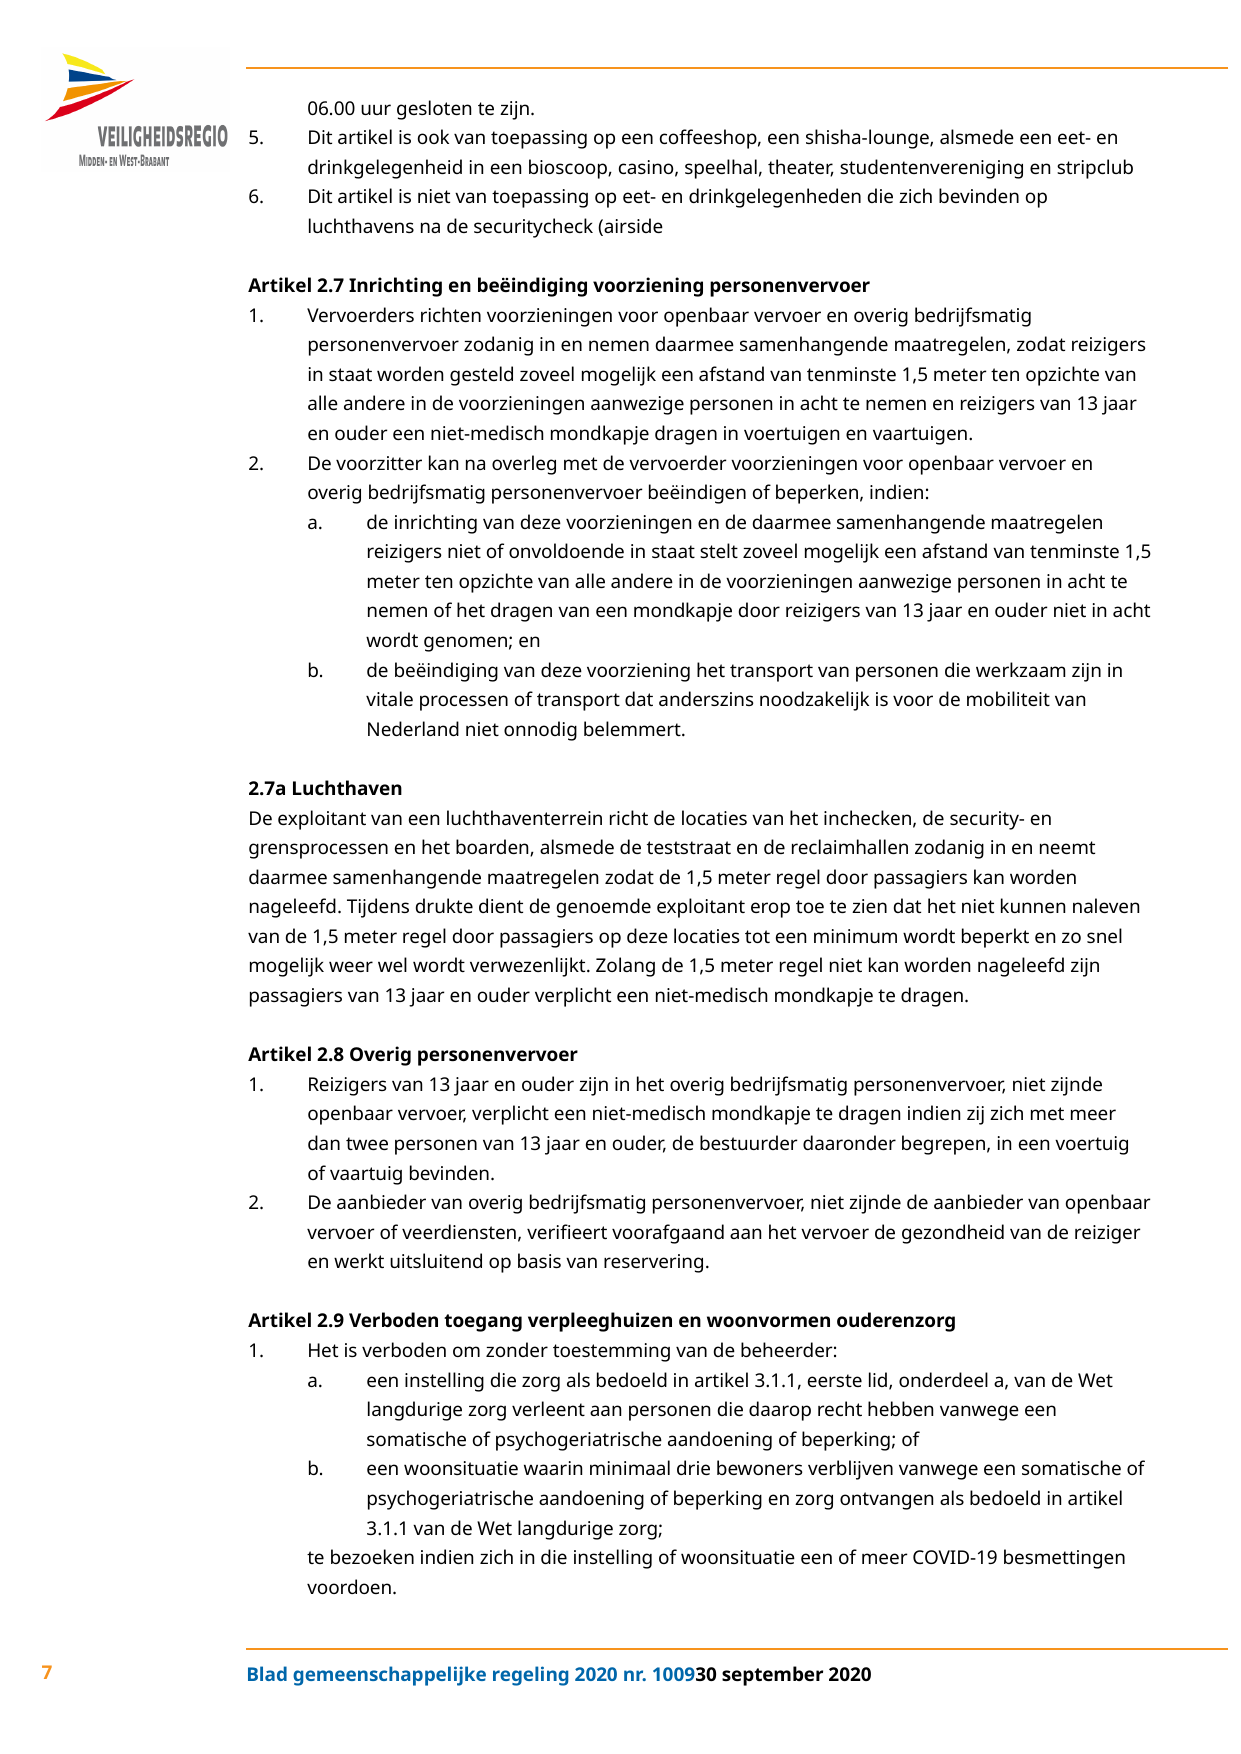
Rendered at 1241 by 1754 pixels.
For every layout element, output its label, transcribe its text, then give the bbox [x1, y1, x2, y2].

text Artikel 2.8 Overig personenvervoer [248, 1041, 1152, 1067]
list Het is verboden om zonder toestemming van de beheerder: [248, 1337, 1152, 1363]
list Vervoerders richten voorzieningen voor openbaar vervoer en overig bedrijfsmatig personenvervoer zodanig in en nemen daarmee samenhangende maatregelen, zodat reizigers in staat worden gesteld zoveel mogelijk een afstand van tenminste 1,5 meter ten opzichte van alle andere in de voorzieningen aanwezige personen in acht te nemen en reizigers van 13 jaar en ouder een niet-medisch mondkapje dragen in voertuigen en vaartuigen. [248, 302, 1152, 446]
list de beëindiging van deze voorziening het transport van personen die werkzaam zijn in vitale processen of transport dat anderszins noodzakelijk is voor de mobiliteit van Nederland niet onnodig belemmert. [307, 657, 1152, 742]
list te bezoeken indien zich in die instelling of woonsituatie een of meer COVID-19 besmettingen voordoen. [248, 1544, 1152, 1600]
list Dit artikel is ook van toepassing op een coffeeshop, een shisha-lounge, alsmede een eet- en drinkgelegenheid in een bioscoop, casino, speelhal, theater, studentenvereniging en stripclub [248, 124, 1152, 180]
list een instelling die zorg als bedoeld in artikel 3.1.1, eerste lid, onderdeel a, van de Wet langdurige zorg verleent aan personen die daarop recht hebben vanwege een somatische of psychogeriatrische aandoening of beperking; of [307, 1367, 1152, 1452]
list de inrichting van deze voorzieningen en de daarmee samenhangende maatregelen reizigers niet of onvoldoende in staat stelt zoveel mogelijk een afstand van tenminste 1,5 meter ten opzichte van alle andere in de voorzieningen aanwezige personen in acht te nemen of het dragen van een mondkapje door reizigers van 13 jaar en ouder niet in acht wordt genomen; en [307, 509, 1152, 653]
list De aanbieder van overig bedrijfsmatig personenvervoer, niet zijnde de aanbieder van openbaar vervoer of veerdiensten, verifieert voorafgaand aan het vervoer de gezondheid van de reiziger en werkt uitsluitend op basis van reservering. [248, 1189, 1152, 1274]
list een woonsituatie waarin minimaal drie bewoners verblijven vanwege een somatische of psychogeriatrische aandoening of beperking en zorg ontvangen als bedoeld in artikel 3.1.1 van de Wet langdurige zorg; [307, 1456, 1152, 1541]
list Dit artikel is niet van toepassing op eet- en drinkgelegenheden die zich bevinden op luchthavens na de securitycheck (airside [248, 183, 1152, 239]
list 06.00 uur gesloten te zijn. [248, 95, 1152, 121]
text Artikel 2.9 Verboden toegang verpleeghuizen en woonvormen ouderenzorg [248, 1308, 1152, 1333]
list Reizigers van 13 jaar en ouder zijn in het overig bedrijfsmatig personenvervoer, niet zijnde openbaar vervoer, verplicht een niet-medisch mondkapje te dragen indien zij zich met meer dan twee personen van 13 jaar en ouder, de bestuurder daaronder begrepen, in een voertuig of vaartuig bevinden. [248, 1071, 1152, 1186]
text Artikel 2.7 Inrichting en beëindiging voorziening personenvervoer [248, 272, 1152, 298]
text 2.7a Luchthaven [248, 775, 1152, 801]
text De exploitant van een luchthaventerrein richt de locaties van het inchecken, de security- en grensprocessen en het boarden, alsmede de teststraat en de reclaimhallen zodanig in en neemt daarmee samenhangende maatregelen zodat de 1,5 meter regel door­ passagiers kan worden nageleefd. Tijdens drukte dient de genoemde exploitant erop toe te zien dat het niet kunnen naleven van de 1,5 meter regel door passagiers op deze locaties tot een minimum wordt beperkt en zo snel mogelijk weer wel wordt verwezenlijkt. Zolang de 1,5 meter regel niet kan worden nageleefd zijn passagiers van 13 jaar en ouder verplicht een niet-medisch mondkapje te dragen. [248, 805, 1152, 1008]
picture [41, 47, 231, 172]
list De voorzitter kan na overleg met de vervoerder voorzieningen voor openbaar vervoer en overig bedrijfsmatig personenvervoer beëindigen of beperken, indien: [248, 450, 1152, 505]
